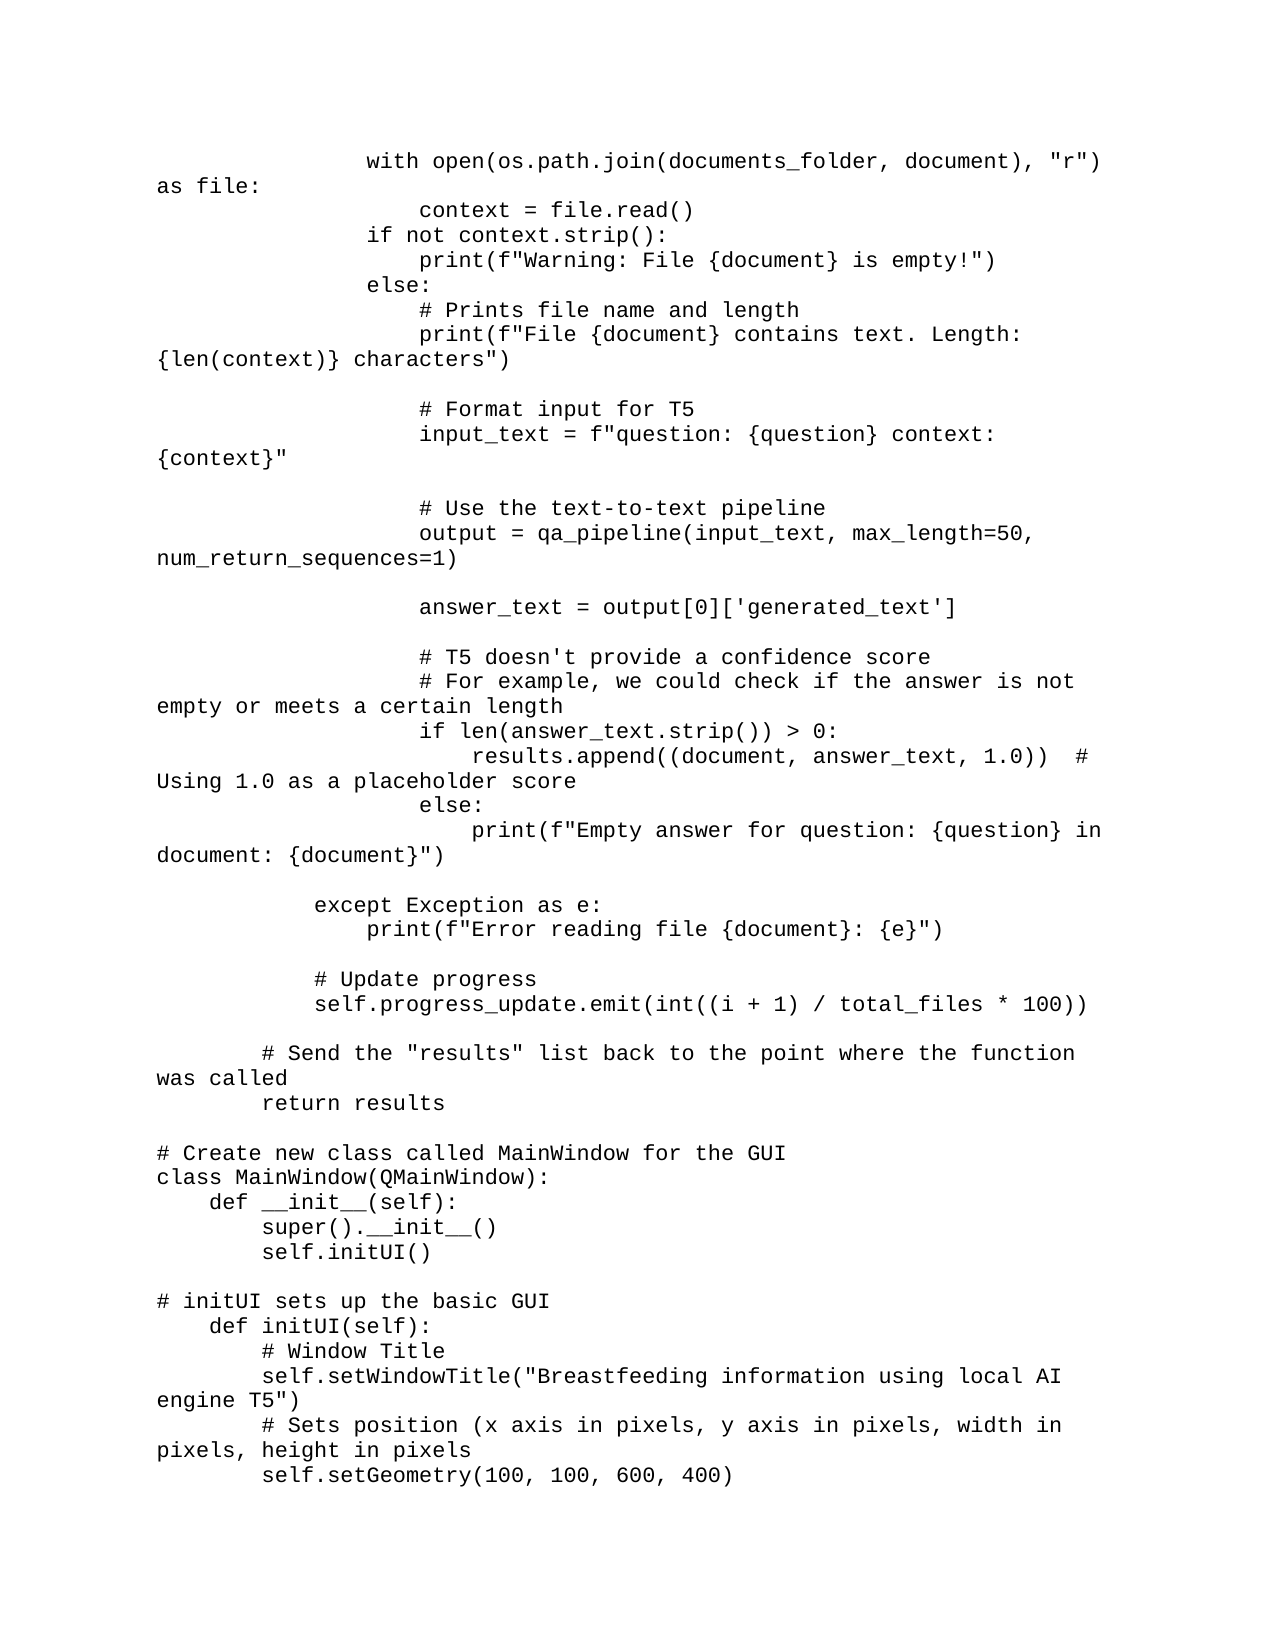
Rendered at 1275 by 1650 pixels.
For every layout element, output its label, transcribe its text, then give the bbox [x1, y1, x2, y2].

text print(f"Warning: File {document} is empty!") [156, 249, 1118, 274]
text class MainWindow(QMainWindow): [156, 1166, 1118, 1191]
text answer_text = output[0]['generated_text'] [156, 596, 1118, 621]
text input_text = f"question: {question} context: {context}" [156, 423, 1118, 472]
text # Window Title [156, 1340, 1118, 1365]
text output = qa_pipeline(input_text, max_length=50, num_return_sequences=1) [156, 522, 1118, 571]
text # For example, we could check if the answer is not empty or meets a certain length [156, 671, 1118, 720]
text self.setWindowTitle("Breastfeeding information using local AI engine T5") [156, 1365, 1118, 1414]
text def __init__(self): [156, 1191, 1118, 1216]
text # Sets position (x axis in pixels, y axis in pixels, width in pixels, height in pixels [156, 1414, 1118, 1464]
text # T5 doesn't provide a confidence score [156, 646, 1118, 671]
text if not context.strip(): [156, 224, 1118, 249]
text # Prints file name and length [156, 299, 1118, 323]
text context = file.read() [156, 199, 1118, 224]
text except Exception as e: [156, 894, 1118, 918]
text print(f"File {document} contains text. Length: {len(context)} characters") [156, 323, 1118, 373]
text with open(os.path.join(documents_folder, document), "r") as file: [156, 150, 1118, 199]
text # Use the text-to-text pipeline [156, 497, 1118, 522]
text self.progress_update.emit(int((i + 1) / total_files * 100)) [156, 993, 1118, 1018]
text else: [156, 794, 1118, 819]
text def initUI(self): [156, 1315, 1118, 1340]
text # Format input for T5 [156, 398, 1118, 423]
text if len(answer_text.strip()) > 0: [156, 720, 1118, 745]
text print(f"Empty answer for question: {question} in document: {document}") [156, 819, 1118, 869]
text # Send the "results" list back to the point where the function was called [156, 1042, 1118, 1092]
text return results [156, 1092, 1118, 1117]
text # initUI sets up the basic GUI [156, 1290, 1118, 1315]
text # Update progress [156, 968, 1118, 993]
text self.initUI() [156, 1241, 1118, 1266]
text super().__init__() [156, 1216, 1118, 1241]
text else: [156, 274, 1118, 299]
text print(f"Error reading file {document}: {e}") [156, 918, 1118, 943]
text # Create new class called MainWindow for the GUI [156, 1142, 1118, 1166]
text results.append((document, answer_text, 1.0)) # Using 1.0 as a placeholder score [156, 745, 1118, 794]
text self.setGeometry(100, 100, 600, 400) [156, 1464, 1118, 1489]
